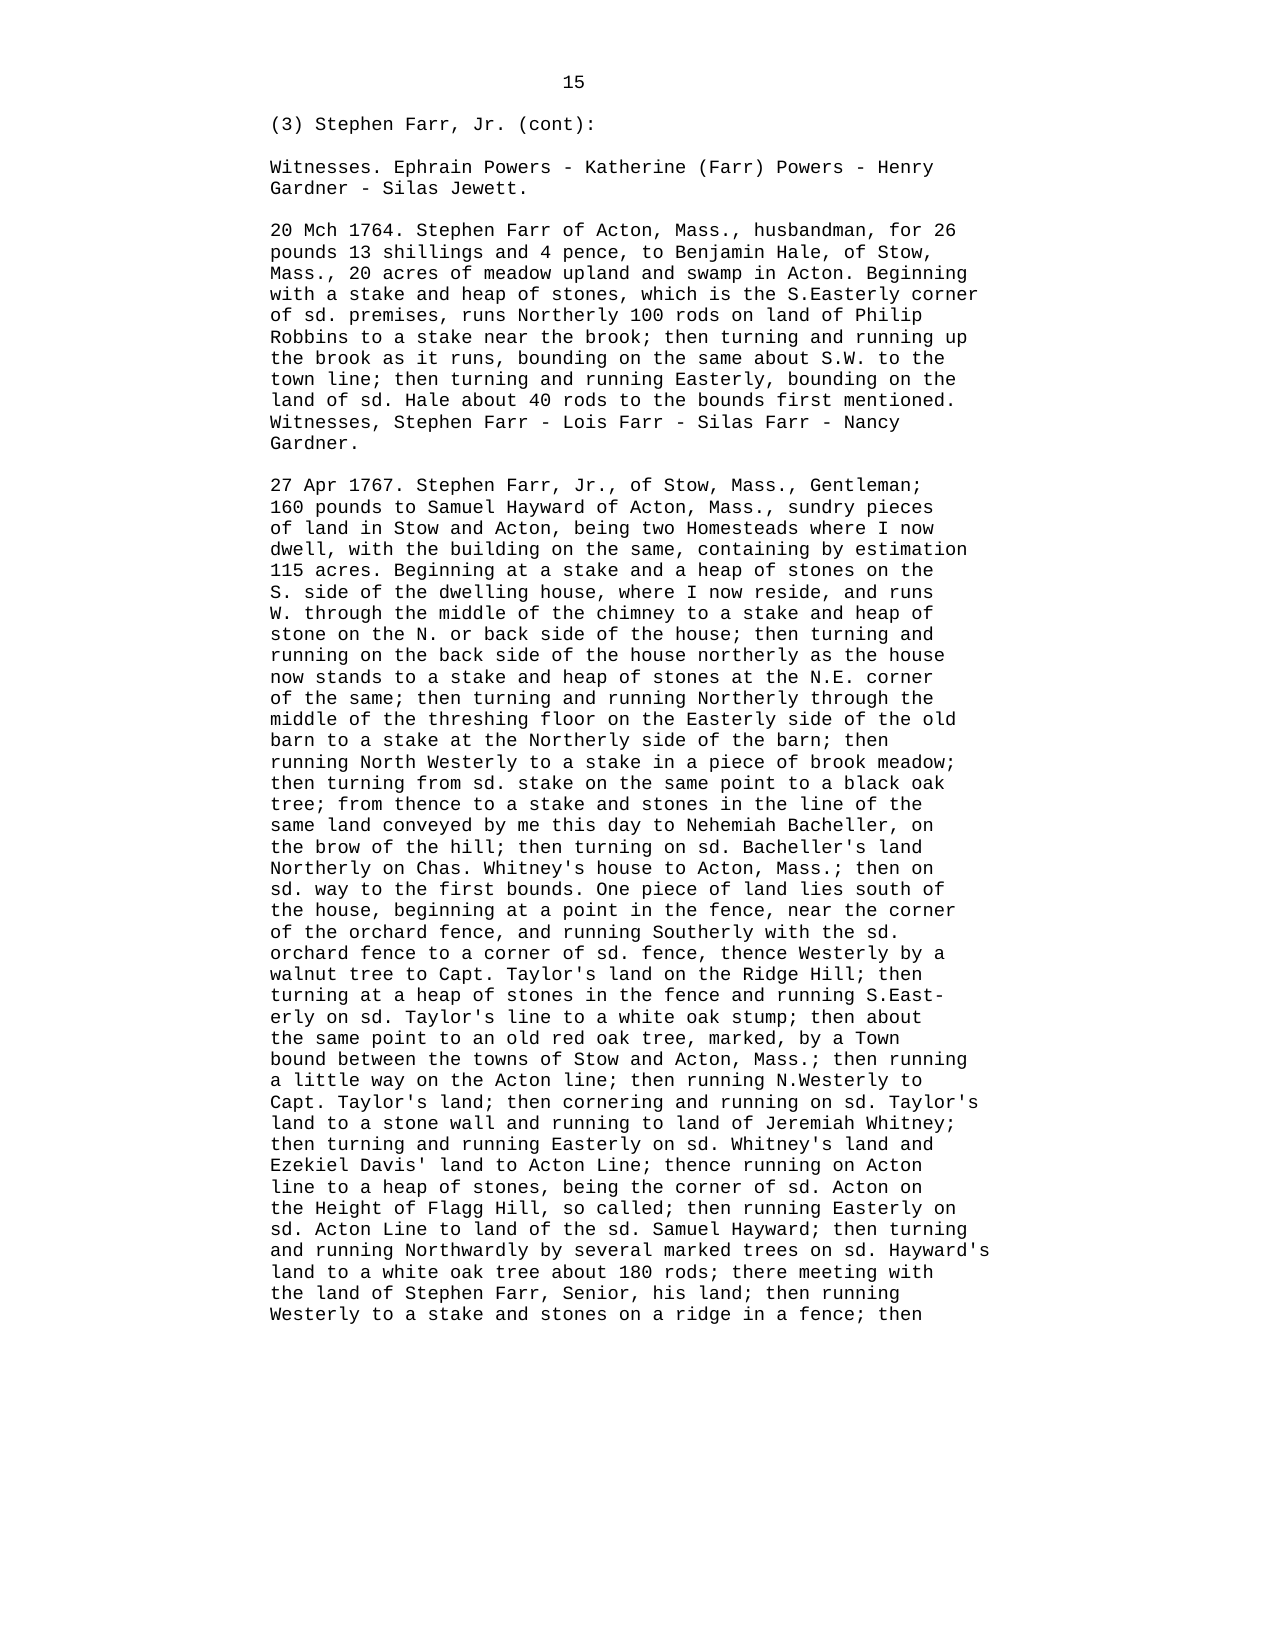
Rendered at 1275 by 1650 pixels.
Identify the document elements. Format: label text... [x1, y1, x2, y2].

text land to a white oak tree about 180 rods; there meeting with [225, 1262, 1157, 1284]
text land to a stone wall and running to land of Jeremiah Whitney; [225, 1114, 1157, 1135]
text Robbins to a stake near the brook; then turning and running up [225, 327, 1157, 349]
text the same point to an old red oak tree, marked, by a Town [225, 1029, 1157, 1050]
text tree; from thence to a stake and stones in the line of the [225, 795, 1157, 816]
text S. side of the dwelling house, where I now reside, and runs [225, 582, 1157, 604]
text 160 pounds to Samuel Hayward of Acton, Mass., sundry pieces [225, 497, 1157, 519]
text of sd. premises, runs Northerly 100 rods on land of Philip [225, 306, 1157, 327]
text the land of Stephen Farr, Senior, his land; then running [225, 1284, 1157, 1305]
text sd. way to the first bounds. One piece of land lies south of [225, 880, 1157, 901]
text then turning from sd. stake on the same point to a black oak [225, 774, 1157, 795]
text Westerly to a stake and stones on a ridge in a fence; then [225, 1305, 1157, 1326]
text running North Westerly to a stake in a piece of brook meadow; [225, 752, 1157, 774]
text dwell, with the building on the same, containing by estimation [225, 540, 1157, 561]
text the brook as it runs, bounding on the same about S.W. to the [225, 349, 1157, 370]
text barn to a stake at the Northerly side of the barn; then [225, 731, 1157, 752]
text of the orchard fence, and running Southerly with the sd. [225, 922, 1157, 944]
text running on the back side of the house northerly as the house [225, 646, 1157, 667]
text Ezekiel Davis' land to Acton Line; thence running on Acton [225, 1156, 1157, 1177]
text 15 [225, 72, 1157, 94]
text same land conveyed by me this day to Nehemiah Bacheller, on [225, 816, 1157, 837]
text Gardner - Silas Jewett. [225, 179, 1157, 200]
text stone on the N. or back side of the house; then turning and [225, 625, 1157, 646]
text the brow of the hill; then turning on sd. Bacheller's land [225, 837, 1157, 859]
text Witnesses. Ephrain Powers - Katherine (Farr) Powers - Henry [225, 157, 1157, 179]
text and running Northwardly by several marked trees on sd. Hayward's [225, 1241, 1157, 1262]
text the house, beginning at a point in the fence, near the corner [225, 901, 1157, 922]
text Capt. Taylor's land; then cornering and running on sd. Taylor's [225, 1092, 1157, 1114]
text bound between the towns of Stow and Acton, Mass.; then running [225, 1050, 1157, 1071]
text Witnesses, Stephen Farr - Lois Farr - Silas Farr - Nancy [225, 412, 1157, 434]
text Northerly on Chas. Whitney's house to Acton, Mass.; then on [225, 859, 1157, 880]
text pounds 13 shillings and 4 pence, to Benjamin Hale, of Stow, [225, 242, 1157, 264]
text erly on sd. Taylor's line to a white oak stump; then about [225, 1007, 1157, 1029]
text a little way on the Acton line; then running N.Westerly to [225, 1071, 1157, 1092]
text land of sd. Hale about 40 rods to the bounds first mentioned. [225, 391, 1157, 412]
text walnut tree to Capt. Taylor's land on the Ridge Hill; then [225, 965, 1157, 986]
text Mass., 20 acres of meadow upland and swamp in Acton. Beginning [225, 264, 1157, 285]
text with a stake and heap of stones, which is the S.Easterly corner [225, 285, 1157, 306]
text W. through the middle of the chimney to a stake and heap of [225, 604, 1157, 625]
text orchard fence to a corner of sd. fence, thence Westerly by a [225, 944, 1157, 965]
text now stands to a stake and heap of stones at the N.E. corner [225, 667, 1157, 689]
text 115 acres. Beginning at a stake and a heap of stones on the [225, 561, 1157, 582]
text of land in Stow and Acton, being two Homesteads where I now [225, 519, 1157, 540]
text sd. Acton Line to land of the sd. Samuel Hayward; then turning [225, 1220, 1157, 1241]
text town line; then turning and running Easterly, bounding on the [225, 370, 1157, 391]
text the Height of Flagg Hill, so called; then running Easterly on [225, 1199, 1157, 1220]
text (3) Stephen Farr, Jr. (cont): [225, 115, 1157, 136]
text turning at a heap of stones in the fence and running S.East- [225, 986, 1157, 1007]
text then turning and running Easterly on sd. Whitney's land and [225, 1135, 1157, 1156]
text line to a heap of stones, being the corner of sd. Acton on [225, 1177, 1157, 1199]
text 27 Apr 1767. Stephen Farr, Jr., of Stow, Mass., Gentleman; [225, 476, 1157, 497]
text 20 Mch 1764. Stephen Farr of Acton, Mass., husbandman, for 26 [225, 221, 1157, 242]
text Gardner. [225, 434, 1157, 455]
text middle of the threshing floor on the Easterly side of the old [225, 710, 1157, 731]
text of the same; then turning and running Northerly through the [225, 689, 1157, 710]
